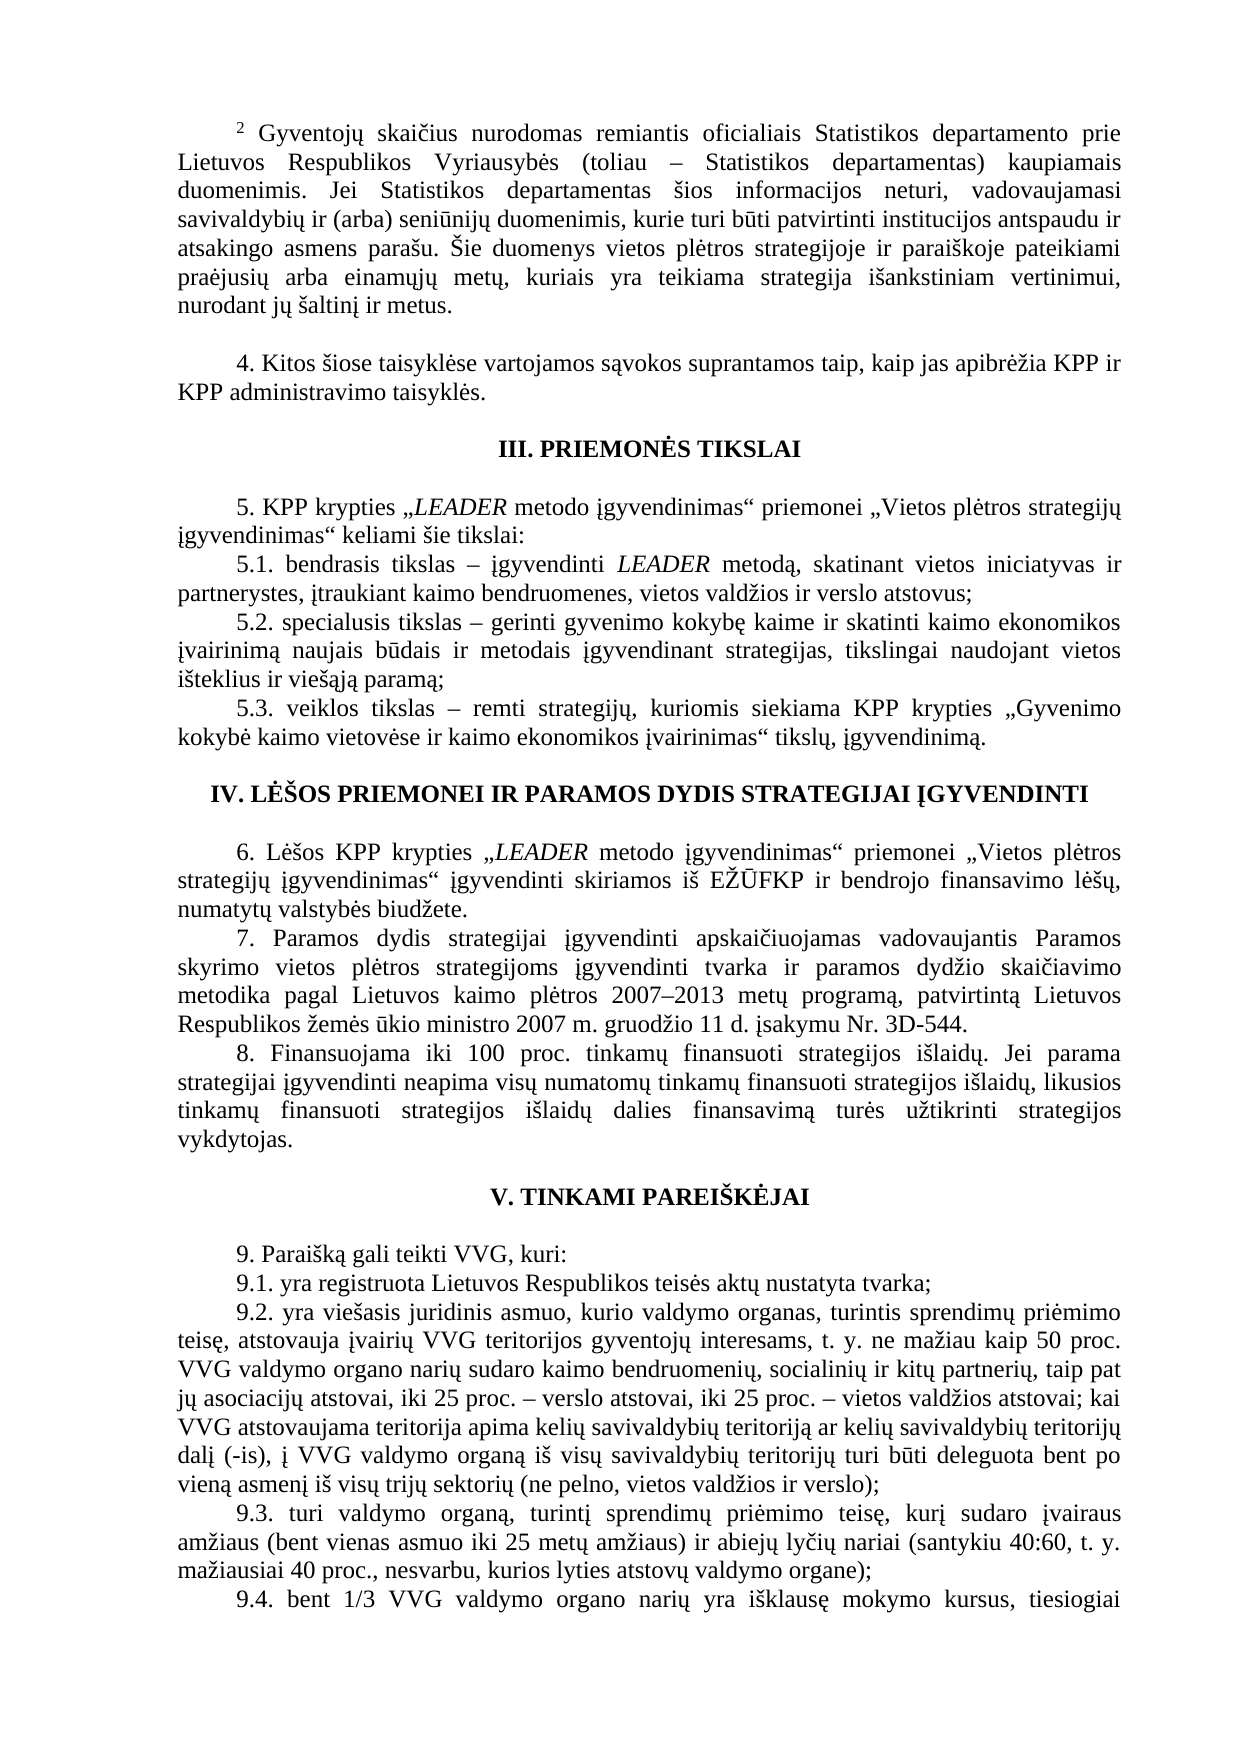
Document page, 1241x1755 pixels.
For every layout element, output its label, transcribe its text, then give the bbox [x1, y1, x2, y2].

text 9.3. turi valdymo organą, turintį sprendimų priėmimo teisę, kurį sudaro įvairaus amžiaus (bent vienas asmuo iki 25 metų amžiaus) ir abiejų lyčių nariai (santykiu 40:60, t. y. mažiausiai 40 proc., nesvarbu, kurios lyties atstovų valdymo organe); [177, 1498, 1122, 1584]
text 5.3. veiklos tikslas – remti strategijų, kuriomis siekiama KPP krypties „Gyvenimo kokybė kaimo vietovėse ir kaimo ekonomikos įvairinimas“ tikslų, įgyvendinimą. [177, 693, 1122, 751]
text 6. Lėšos KPP krypties „LEADER metodo įgyvendinimas“ priemonei „Vietos plėtros strategijų įgyvendinimas“ įgyvendinti skiriamos iš EŽŪFKP ir bendrojo finansavimo lėšų, numatytų valstybės biudžete. [177, 837, 1122, 923]
text 7. Paramos dydis strategijai įgyvendinti apskaičiuojamas vadovaujantis Paramos skyrimo vietos plėtros strategijoms įgyvendinti tvarka ir paramos dydžio skaičiavimo metodika pagal Lietuvos kaimo plėtros 2007–2013 metų programą, patvirtintą Lietuvos Respublikos žemės ūkio ministro 2007 m. gruodžio 11 d. įsakymu Nr. 3D-544. [177, 923, 1122, 1038]
text III. PRIEMONĖS TIKSLAI [177, 434, 1122, 463]
text 9. Paraišką gali teikti VVG, kuri: [177, 1239, 1122, 1268]
text 8. Finansuojama iki 100 proc. tinkamų finansuoti strategijos išlaidų. Jei parama strategijai įgyvendinti neapima visų numatomų tinkamų finansuoti strategijos išlaidų, likusios tinkamų finansuoti strategijos išlaidų dalies finansavimą turės užtikrinti strategijos vykdytojas. [177, 1038, 1122, 1153]
text 9.2. yra viešasis juridinis asmuo, kurio valdymo organas, turintis sprendimų priėmimo teisę, atstovauja įvairių VVG teritorijos gyventojų interesams, t. y. ne mažiau kaip 50 proc. VVG valdymo organo narių sudaro kaimo bendruomenių, socialinių ir kitų partnerių, taip pat jų asociacijų atstovai, iki 25 proc. – verslo atstovai, iki 25 proc. – vietos valdžios atstovai; kai VVG atstovaujama teritorija apima kelių savivaldybių teritoriją ar kelių savivaldybių teritorijų dalį (-is), į VVG valdymo organą iš visų savivaldybių teritorijų turi būti deleguota bent po vieną asmenį iš visų trijų sektorių (ne pelno, vietos valdžios ir verslo); [177, 1297, 1122, 1498]
text 9.4. bent 1/3 VVG valdymo organo narių yra išklausę mokymo kursus, tiesiogiai [177, 1584, 1122, 1613]
text 5.2. specialusis tikslas – gerinti gyvenimo kokybę kaime ir skatinti kaimo ekonomikos įvairinimą naujais būdais ir metodais įgyvendinant strategijas, tikslingai naudojant vietos išteklius ir viešąją paramą; [177, 607, 1122, 693]
text 4. Kitos šiose taisyklėse vartojamos sąvokos suprantamos taip, kaip jas apibrėžia KPP ir KPP administravimo taisyklės. [177, 348, 1122, 406]
text IV. LĖŠOS PRIEMONEI IR PARAMOS DYDIS STRATEGIJAI ĮGYVENDINTI [177, 779, 1122, 808]
text V. TINKAMI PAREIŠKĖJAI [177, 1182, 1122, 1211]
text 5.1. bendrasis tikslas – įgyvendinti LEADER metodą, skatinant vietos iniciatyvas ir partnerystes, įtraukiant kaimo bendruomenes, vietos valdžios ir verslo atstovus; [177, 549, 1122, 607]
text 2 Gyventojų skaičius nurodomas remiantis oficialiais Statistikos departamento prie Lietuvos Respublikos Vyriausybės (toliau – Statistikos departamentas) kaupiamais duomenimis. Jei Statistikos departamentas šios informacijos neturi, vadovaujamasi savivaldybių ir (arba) seniūnijų duomenimis, kurie turi būti patvirtinti institucijos antspaudu ir atsakingo asmens parašu. Šie duomenys vietos plėtros strategijoje ir paraiškoje pateikiami praėjusių arba einamųjų metų, kuriais yra teikiama strategija išankstiniam vertinimui, nurodant jų šaltinį ir metus. [177, 118, 1122, 319]
text 5. KPP krypties „LEADER metodo įgyvendinimas“ priemonei „Vietos plėtros strategijų įgyvendinimas“ keliami šie tikslai: [177, 492, 1122, 549]
text 9.1. yra registruota Lietuvos Respublikos teisės aktų nustatyta tvarka; [177, 1268, 1122, 1297]
